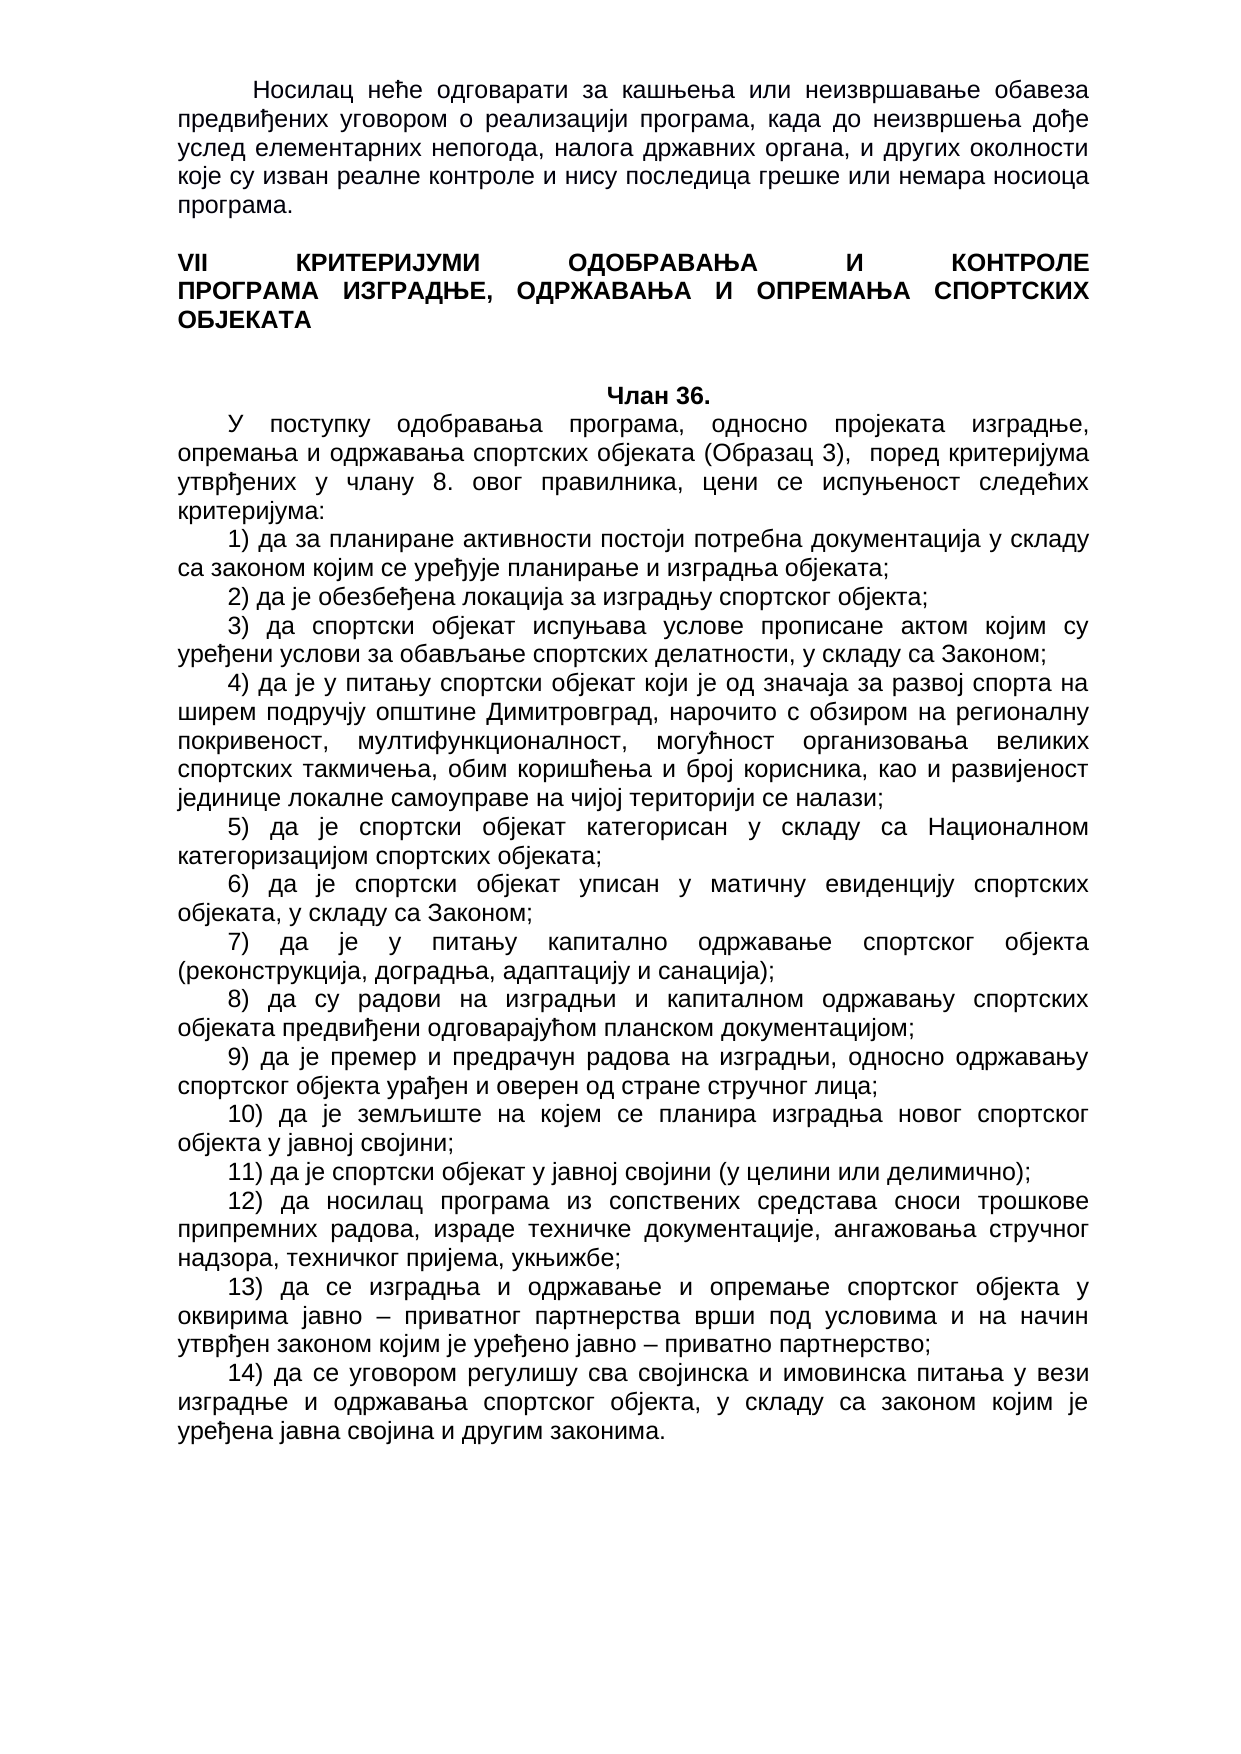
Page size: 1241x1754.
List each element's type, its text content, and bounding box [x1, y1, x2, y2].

text 11) да је спортски објекат у јавној својини (у целини или делимично); [177, 1157, 1090, 1186]
text Носилац неће одговарати за кашњења или неизвршавање обавеза предвиђених уговором о реализацији програма, када до неизвршења дође услед елементарних непогода, налога државних органа, и других околности које су изван реалне контроле и нису последица грешке или немара носиоца програма. [177, 75, 1090, 219]
text 2) да је обезбеђена локација за изградњу спортског објекта; [177, 582, 1090, 611]
text 12) да носилац програма из сопствених средстава сноси трошкове припремних радова, израде техничке документације, ангажовања стручног надзора, техничког пријема, укњижбе; [177, 1186, 1090, 1272]
text 10) да је земљиште на којем се планира изградња новог спортског објекта у јавној својини; [177, 1099, 1090, 1157]
text 5) да је спортски објекат категорисан у складу са Националном категоризацијом спортских објеката; [177, 812, 1090, 869]
text Члан 36. [177, 381, 1090, 409]
text 1) да за планиране активности постоји потребна документација у складу са законом којим се уређује планирање и изградња објеката; [177, 524, 1090, 582]
text 7) да је у питању капитално одржавање спортског објекта (реконструкција, доградња, адаптацију и санација); [177, 927, 1090, 984]
text 14) да се уговором регулишу сва својинска и имовинска питања у вези изградње и одржавања спортског објекта, у складу са законом којим је уређена јавна својина и другим законима. [177, 1358, 1090, 1444]
text 13) да се изградња и одржавање и опремање спортског објекта у оквирима јавно – приватног партнерства врши под условима и на начин утврђен законом којим је уређено јавно – приватно партнерство; [177, 1272, 1090, 1358]
text 3) да спортски објекат испуњава услове прописане актом којим су уређени услови за обављање спортских делатности, у складу са Законом; [177, 611, 1090, 668]
text У поступку одобравања програма, односно пројеката изградње, опремања и одржавања спортских објеката (Образац 3), поред критеријума утврђених у члану 8. овог правилника, цени се испуњеност следећих критеријума: [177, 409, 1090, 524]
text 6) да је спортски објекат уписан у матичну евиденцију спортских објеката, у складу са Законом; [177, 869, 1090, 927]
text VII КРИТЕРИЈУМИ ОДОБРАВАЊА И КОНТРОЛЕ ПРОГРАМА ИЗГРАДЊЕ, ОДРЖАВАЊА И ОПРЕМАЊА СПОРТСКИХ ОБЈЕКАТА [177, 247, 1090, 334]
text 4) да је у питању спортски објекат који је од значаја за развој спорта на ширем подручју општине Димитровград, нарочито с обзиром на регионалну покривеност, мултифункционалност, могућност организовања великих спортских такмичења, обим коришћења и број корисника, као и развијеност јединице локалне самоуправе на чијој територији се налази; [177, 668, 1090, 812]
text 8) да су радови на изградњи и капиталном одржавању спортских објеката предвиђени одговарајућом планском документацијом; [177, 984, 1090, 1042]
text 9) да је премер и предрачун радова на изградњи, односно одржавању спортског објекта урађен и оверен од стране стручног лица; [177, 1042, 1090, 1099]
